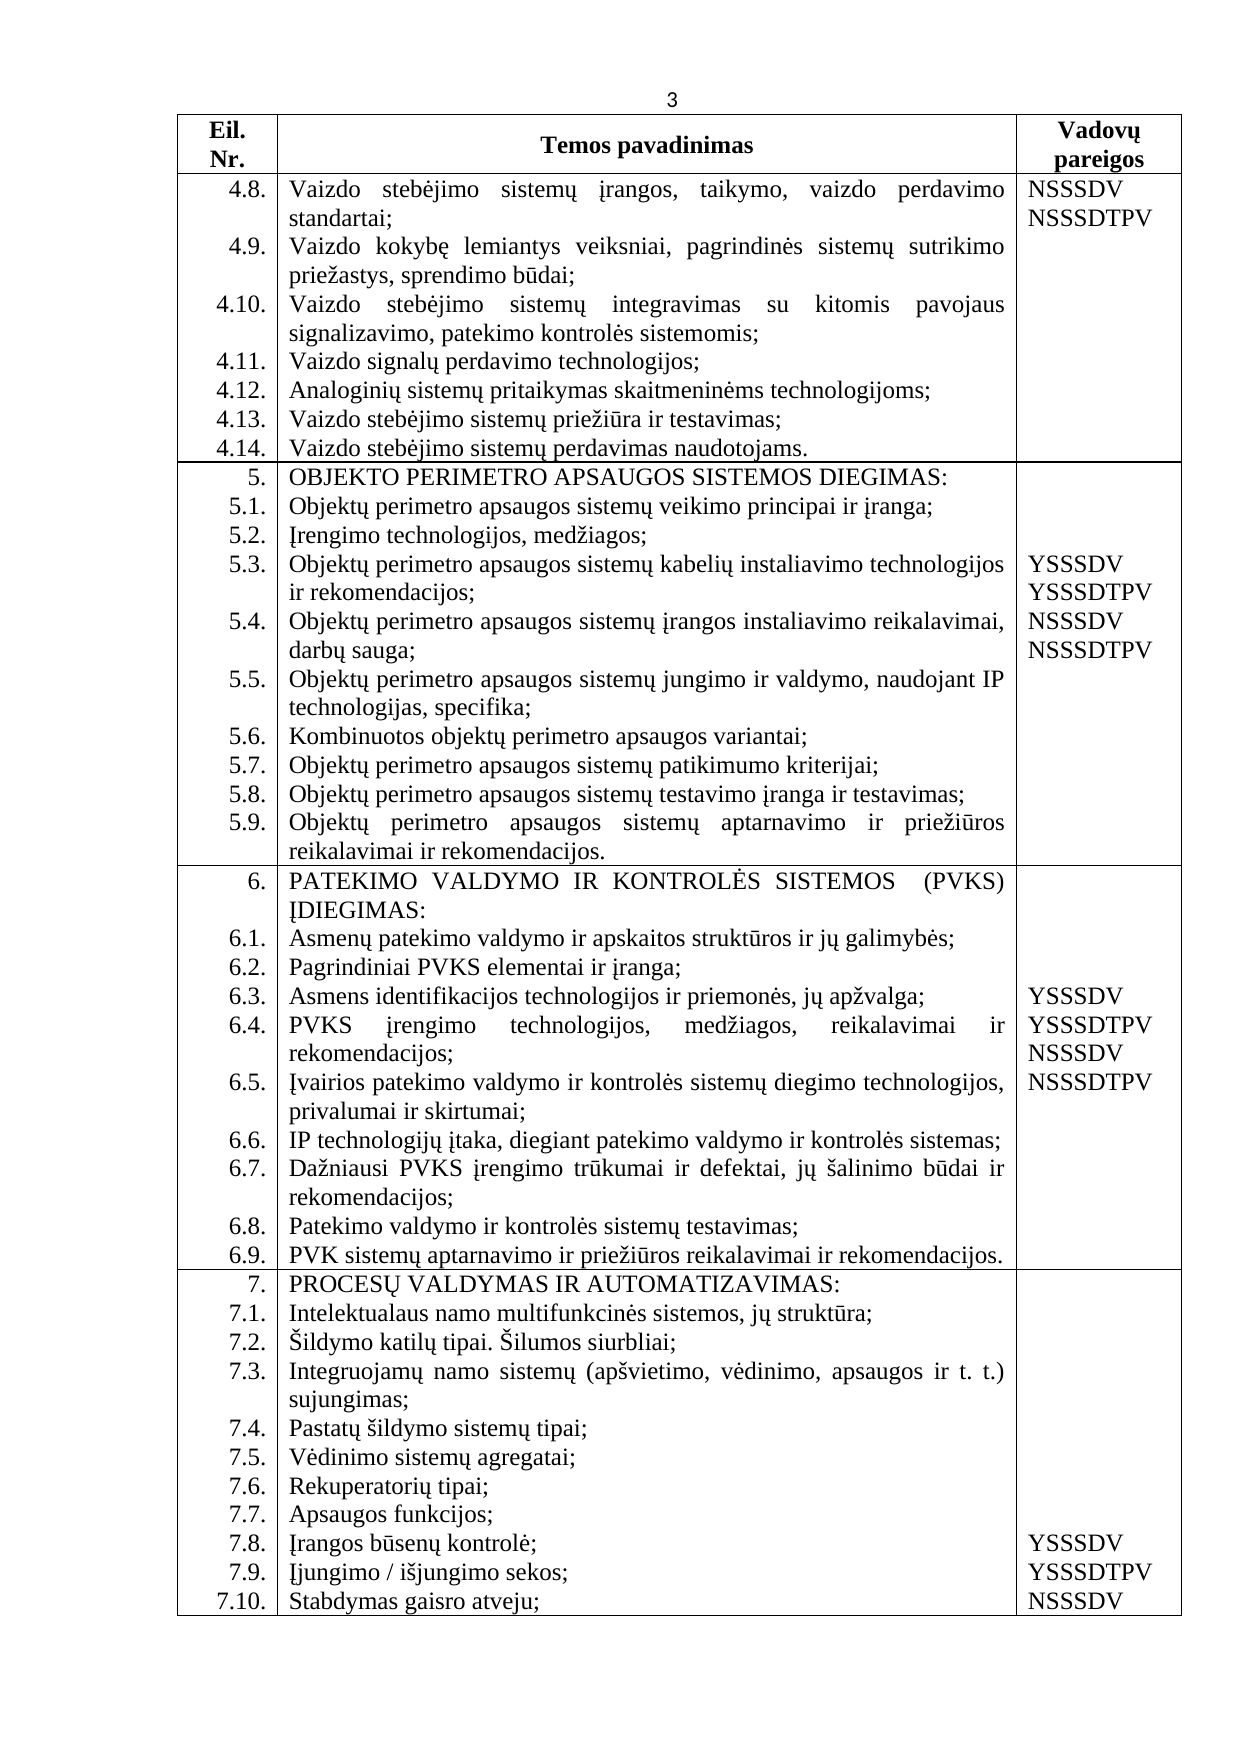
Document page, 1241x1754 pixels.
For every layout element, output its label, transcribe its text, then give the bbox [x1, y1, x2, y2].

table_cell YSSSDV YSSSDTPV NSSSDV [1017, 1270, 1181, 1614]
table_header Temos pavadinimas [278, 115, 1016, 173]
table_cell 7. 7.1. 7.2. 7.3. 7.4. 7.5. 7.6. 7.7. 7.8. 7.9. 7.10. [178, 1270, 277, 1614]
table_cell PATEKIMO VALDYMO IR KONTROLĖS SISTEMOS (PVKS) ĮDIEGIMAS: Asmenų patekimo valdymo ir apskaitos struktūros ir jų galimybės; Pagrindiniai PVKS elementai ir įranga; Asmens identifikacijos technologijos ir priemonės, jų apžvalga; PVKS įrengimo technologijos, medžiagos, reikalavimai ir rekomendacijos; Įvairios patekimo valdymo ir kontrolės sistemų diegimo technologijos, privalumai ir skirtumai; IP technologijų įtaka, diegiant patekimo valdymo ir kontrolės sistemas; Dažniausi PVKS įrengimo trūkumai ir defektai, jų šalinimo būdai ir rekomendacijos; Patekimo valdymo ir kontrolės sistemų testavimas; PVK sistemų aptarnavimo ir priežiūros reikalavimai ir rekomendacijos. [278, 866, 1016, 1268]
table_cell NSSSDV NSSSDTPV [1017, 174, 1181, 461]
table_cell Vaizdo stebėjimo sistemų įrangos, taikymo, vaizdo perdavimo standartai; Vaizdo kokybę lemiantys veiksniai, pagrindinės sistemų sutrikimo priežastys, sprendimo būdai; Vaizdo stebėjimo sistemų integravimas su kitomis pavojaus signalizavimo, patekimo kontrolės sistemomis; Vaizdo signalų perdavimo technologijos; Analoginių sistemų pritaikymas skaitmeninėms technologijoms; Vaizdo stebėjimo sistemų priežiūra ir testavimas; Vaizdo stebėjimo sistemų perdavimas naudotojams. [278, 174, 1016, 461]
table_cell YSSSDV YSSSDTPV NSSSDV NSSSDTPV [1017, 866, 1181, 1268]
table_header Vadovų pareigos [1017, 115, 1181, 173]
table_cell PROCESŲ VALDYMAS IR AUTOMATIZAVIMAS: Intelektualaus namo multifunkcinės sistemos, jų struktūra; Šildymo katilų tipai. Šilumos siurbliai; Integruojamų namo sistemų (apšvietimo, vėdinimo, apsaugos ir t. t.) sujungimas; Pastatų šildymo sistemų tipai; Vėdinimo sistemų agregatai; Rekuperatorių tipai; Apsaugos funkcijos; Įrangos būsenų kontrolė; Įjungimo / išjungimo sekos; Stabdymas gaisro atveju; [278, 1270, 1016, 1614]
table_cell 6. 6.1. 6.2. 6.3. 6.4. 6.5. 6.6. 6.7. 6.8. 6.9. [178, 866, 277, 1268]
table_cell 5. 5.1. 5.2. 5.3. 5.4. 5.5. 5.6. 5.7. 5.8. 5.9. [178, 463, 277, 865]
table_cell 4.8. 4.9. 4.10. 4.11. 4.12. 4.13. 4.14. [178, 174, 277, 461]
table_cell OBJEKTO PERIMETRO APSAUGOS SISTEMOS DIEGIMAS: Objektų perimetro apsaugos sistemų veikimo principai ir įranga; Įrengimo technologijos, medžiagos; Objektų perimetro apsaugos sistemų kabelių instaliavimo technologijos ir rekomendacijos; Objektų perimetro apsaugos sistemų įrangos instaliavimo reikalavimai, darbų sauga; Objektų perimetro apsaugos sistemų jungimo ir valdymo, naudojant IP technologijas, specifika; Kombinuotos objektų perimetro apsaugos variantai; Objektų perimetro apsaugos sistemų patikimumo kriterijai; Objektų perimetro apsaugos sistemų testavimo įranga ir testavimas; Objektų perimetro apsaugos sistemų aptarnavimo ir priežiūros reikalavimai ir rekomendacijos. [278, 463, 1016, 865]
table_cell YSSSDV YSSSDTPV NSSSDV NSSSDTPV [1017, 463, 1181, 865]
table_header Eil. Nr. [178, 115, 277, 173]
